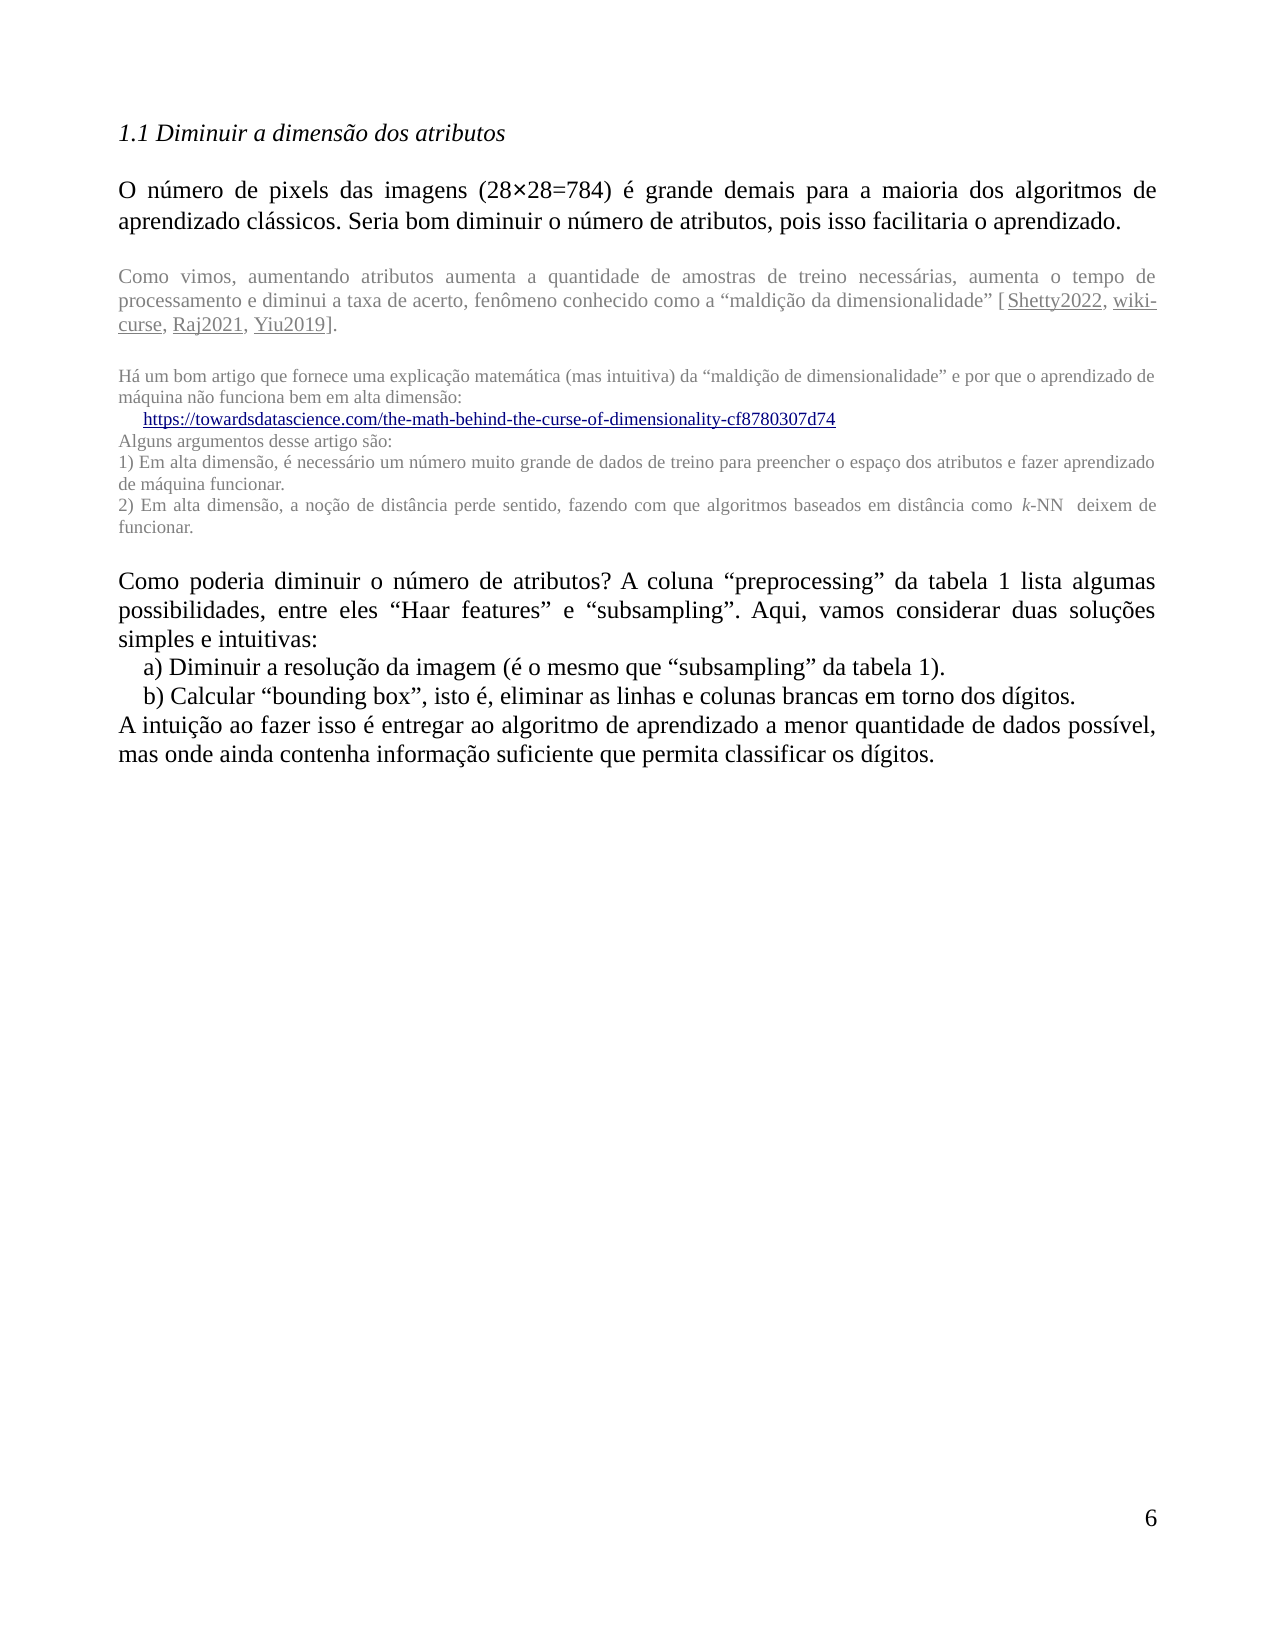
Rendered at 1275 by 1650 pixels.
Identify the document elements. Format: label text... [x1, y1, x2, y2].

text 2) Em alta dimensão, a noção de distância perde sentido, fazendo com que algoritmos baseados em distância como k-NN deixem de funcionar. [118, 494, 1157, 537]
text A intuição ao fazer isso é entregar ao algoritmo de aprendizado a menor quantidade de dados possível, mas onde ainda contenha informação suficiente que permita classificar os dígitos. [118, 710, 1157, 767]
text Como poderia diminuir o número de atributos? A coluna “preprocessing” da tabela 1 lista algumas possibilidades, entre eles “Haar features” e “subsampling”. Aqui, vamos considerar duas soluções simples e intuitivas: [118, 566, 1157, 652]
text b) Calcular “bounding box”, isto é, eliminar as linhas e colunas brancas em torno dos dígitos. [118, 681, 1157, 710]
text 1.1 Diminuir a dimensão dos atributos [118, 118, 1157, 147]
text 1) Em alta dimensão, é necessário um número muito grande de dados de treino para preencher o espaço dos atributos e fazer aprendizado de máquina funcionar. [118, 451, 1157, 494]
text Alguns argumentos desse artigo são: [118, 429, 1157, 451]
text Como vimos, aumentando atributos aumenta a quantidade de amostras de treino necessárias, aumenta o tempo de processamento e diminui a taxa de acerto, fenômeno conhecido como a “maldição da dimensionalidade” [Shetty2022, wiki-curse, Raj2021, Yiu2019]. [118, 264, 1157, 336]
text O número de pixels das imagens (28×28=784) é grande demais para a maioria dos algoritmos de aprendizado clássicos. Seria bom diminuir o número de atributos, pois isso facilitaria o aprendizado. [118, 176, 1157, 235]
text a) Diminuir a resolução da imagem (é o mesmo que “subsampling” da tabela 1). [118, 652, 1157, 681]
text Há um bom artigo que fornece uma explicação matemática (mas intuitiva) da “maldição de dimensionalidade” e por que o aprendizado de máquina não funciona bem em alta dimensão: [118, 365, 1157, 408]
text https://towardsdatascience.com/the-math-behind-the-curse-of-dimensionality-cf8780307d74 [118, 408, 1157, 429]
